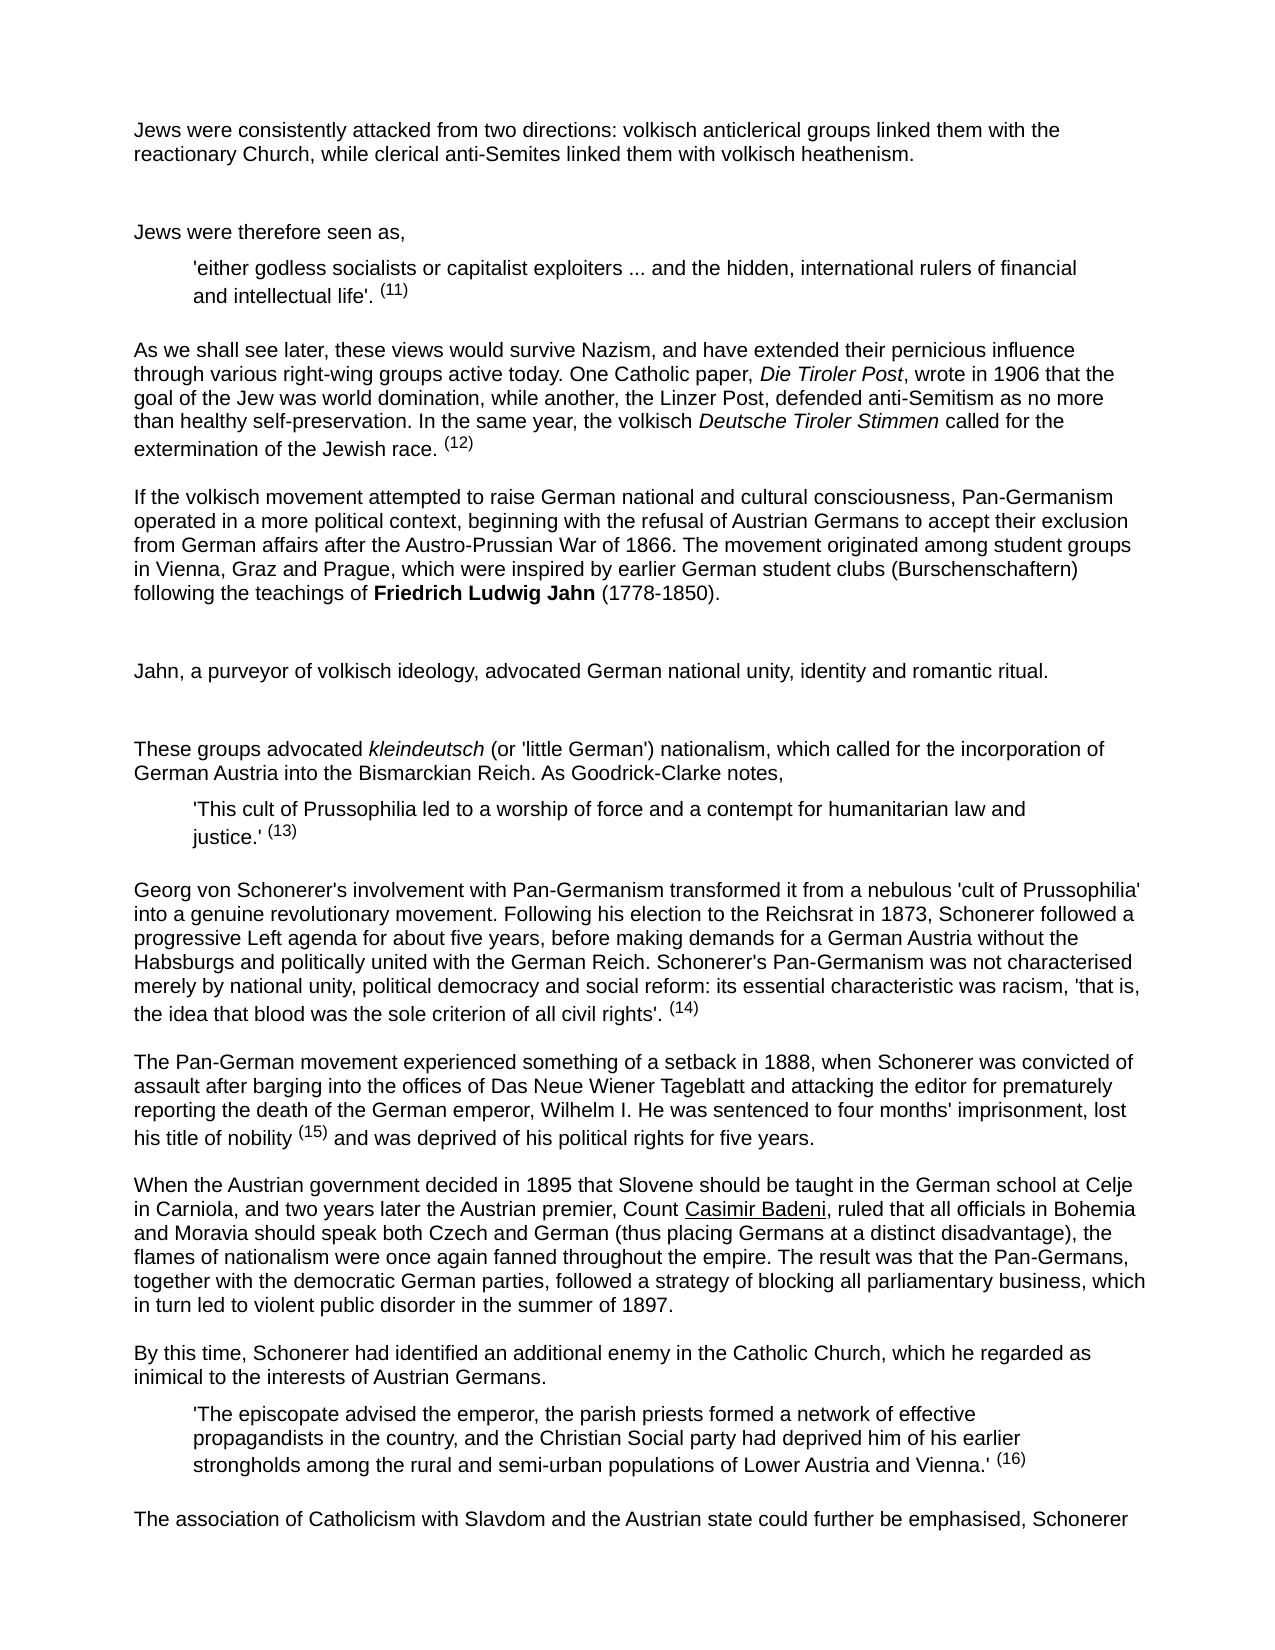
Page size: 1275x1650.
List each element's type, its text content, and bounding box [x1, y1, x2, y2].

text 'The episcopate advised the emperor, the parish priests formed a network of effective propagandists in the country, and the Christian Social party had deprived him of his earlier strongholds among the rural and semi-urban populations of Lower Austria and Vienna.' (16) [193, 1401, 1088, 1477]
text Georg von Schonerer's involvement with Pan-Germanism transformed it from a nebulous 'cult of Prussophilia' into a genuine revolutionary movement. Following his election to the Reichsrat in 1873, Schonerer followed a progressive Left agenda for about five years, before making demands for a German Austria without the Habsburgs and politically united with the German Reich. Schonerer's Pan-Germanism was not characterised merely by national unity, political democracy and social reform: its essential characteristic was racism, 'that is, the idea that blood was the sole criterion of all civil rights'. (14) The Pan-German movement experienced something of a setback in 1888, when Schonerer was convicted of assault after barging into the offices of Das Neue Wiener Tageblatt and attacking the editor for prematurely reporting the death of the German emperor, Wilhelm I. He was sentenced to four months' imprisonment, lost his title of nobility (15) and was deprived of his political rights for five years. When the Austrian government decided in 1895 that Slovene should be taught in the German school at Celje in Carniola, and two years later the Austrian premier, Count Casimir Badeni, ruled that all officials in Bohemia and Moravia should speak both Czech and German (thus placing Germans at a distinct disadvantage), the flames of nationalism were once again fanned throughout the empire. The result was that the Pan-Germans, together with the democratic German parties, followed a strategy of blocking all parliamentary business, which in turn led to violent public disorder in the summer of 1897. By this time, Schonerer had identified an additional enemy in the Catholic Church, which he regarded as inimical to the interests of Austrian Germans. [134, 878, 1147, 1389]
text Jews were consistently attacked from two directions: volkisch anticlerical groups linked them with the reactionary Church, while clerical anti-Semites linked them with volkisch heathenism. [134, 118, 1147, 166]
text Jews were therefore seen as, [134, 220, 1147, 244]
text 'either godless socialists or capitalist exploiters ... and the hidden, international rulers of financial and intellectual life'. (11) [193, 256, 1088, 308]
text These groups advocated kleindeutsch (or 'little German') nationalism, which called for the incorporation of German Austria into the Bismarckian Reich. As Goodrick-Clarke notes, [134, 736, 1147, 784]
text The association of Catholicism with Slavdom and the Austrian state could further be emphasised, Schonerer [134, 1507, 1147, 1531]
text As we shall see later, these views would survive Nazism, and have extended their pernicious influence through various right-wing groups active today. One Catholic paper, Die Tiroler Post, wrote in 1906 that the goal of the Jew was world domination, while another, the Linzer Post, defended anti-Semitism as no more than healthy self-preservation. In the same year, the volkisch Deutsche Tiroler Stimmen called for the extermination of the Jewish race. (12) If the volkisch movement attempted to raise German national and cultural consciousness, Pan-Germanism operated in a more political context, beginning with the refusal of Austrian Germans to accept their exclusion from German affairs after the Austro-Prussian War of 1866. The movement originated among student groups in Vienna, Graz and Prague, which were inspired by earlier German student clubs (Burschenschaftern) following the teachings of Friedrich Ludwig Jahn (1778-1850). [134, 337, 1147, 605]
text Jahn, a purveyor of volkisch ideology, advocated German national unity, identity and romantic ritual. [134, 659, 1147, 683]
text 'This cult of Prussophilia led to a worship of force and a contempt for humanitarian law and justice.' (13) [193, 797, 1088, 848]
